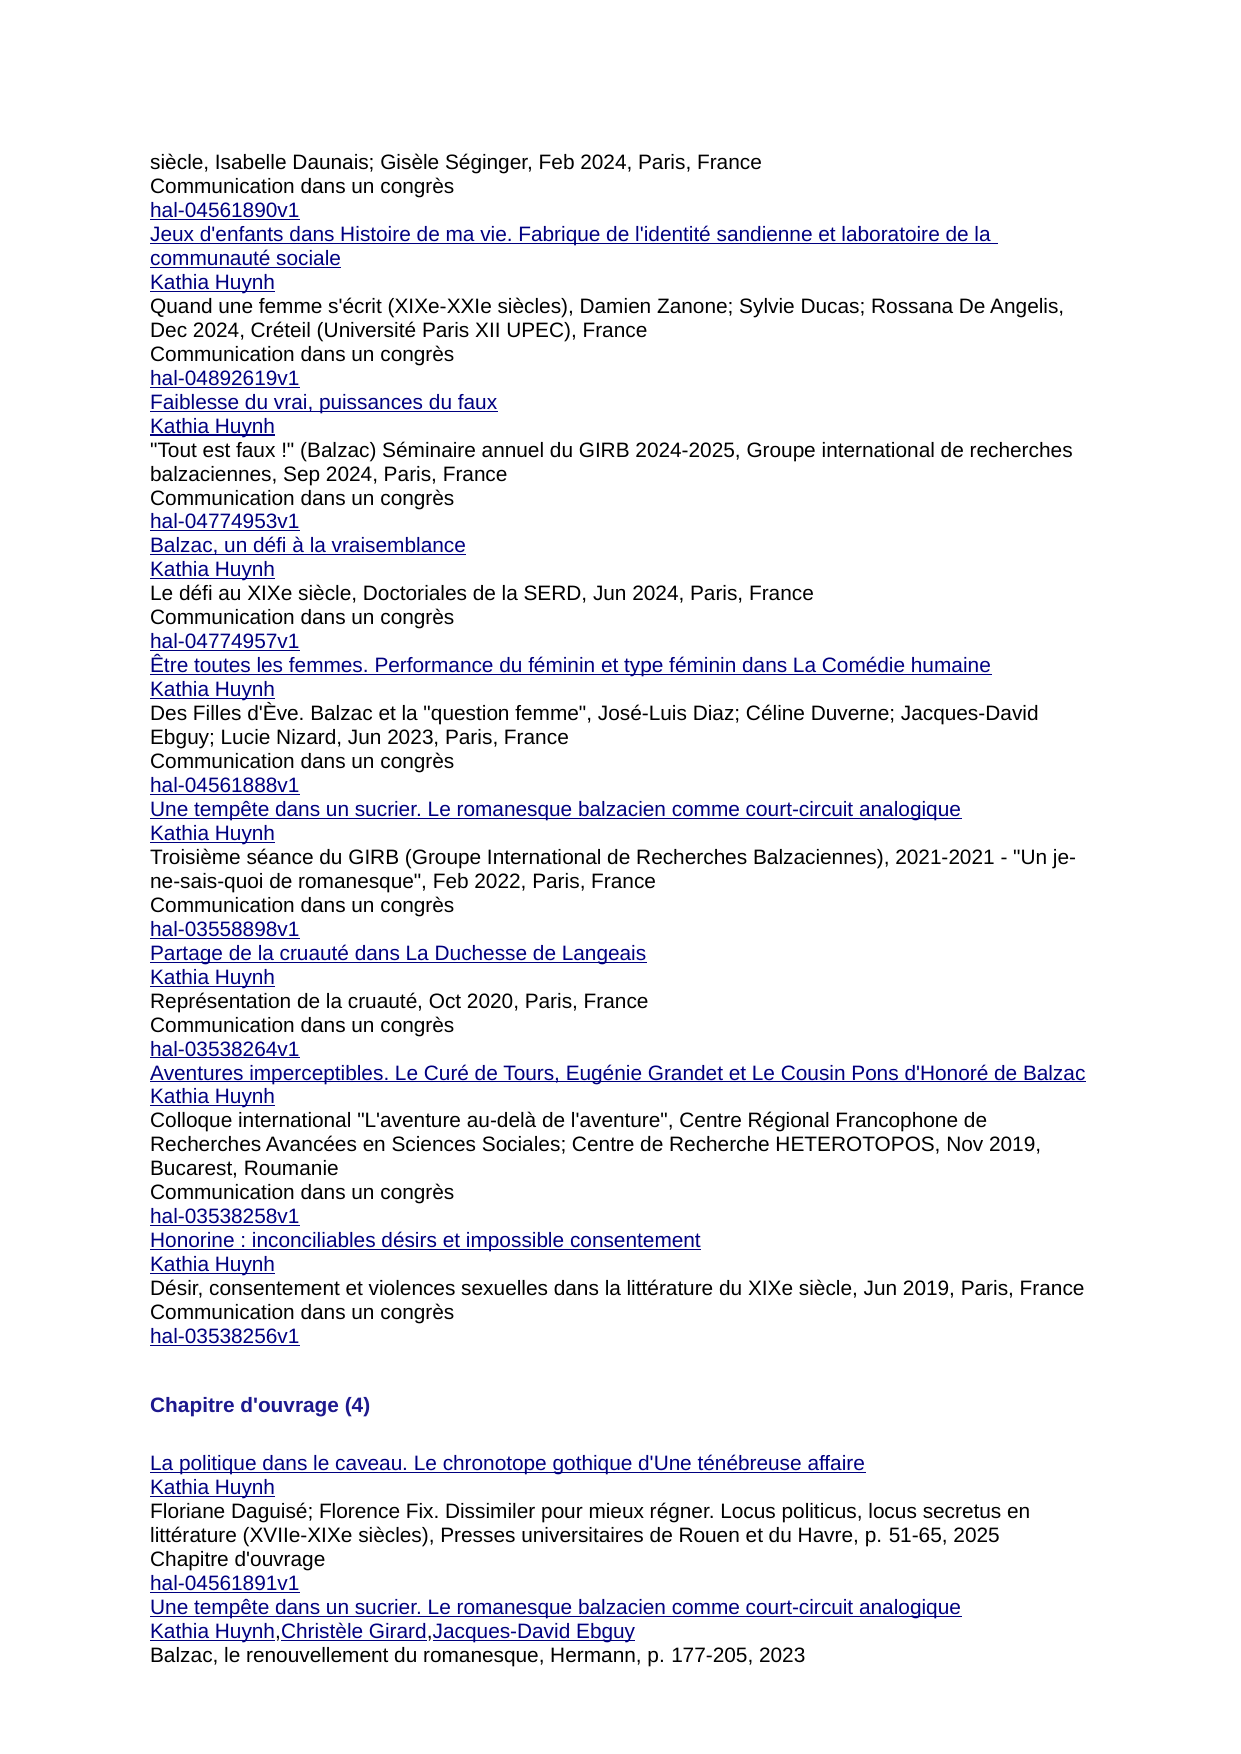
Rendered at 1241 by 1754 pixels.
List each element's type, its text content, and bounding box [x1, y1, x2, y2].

table_cell Une tempête dans un sucrier. Le romanesque balzacien comme court-circuit analogique Kathia Huynh Troisième séance du GIRB (Groupe International de Recherches Balzaciennes), 2021-2021 - "Un je-ne-sais-quoi de romanesque", Feb 2022, Paris, France Communication dans un congrès hal-03558898v1 [150, 797, 1090, 941]
table_cell Aventures imperceptibles. Le Curé de Tours, Eugénie Grandet et Le Cousin Pons d'Honoré de Balzac Kathia Huynh Colloque international "L'aventure au-delà de l'aventure", Centre Régional Francophone de Recherches Avancées en Sciences Sociales; Centre de Recherche HETEROTOPOS, Nov 2019, Bucarest, Roumanie Communication dans un congrès hal-03538258v1 [150, 1060, 1090, 1228]
subtitle Chapitre d'ouvrage (4) [150, 1393, 1090, 1417]
table_cell Jeux d'enfants dans Histoire de ma vie. Fabrique de l'identité sandienne et laboratoire de la communauté sociale Kathia Huynh Quand une femme s'écrit (XIXe-XXIe siècles), Damien Zanone; Sylvie Ducas; Rossana De Angelis, Dec 2024, Créteil (Université Paris XII UPEC), France Communication dans un congrès hal-04892619v1 [150, 222, 1090, 389]
table_cell Faiblesse du vrai, puissances du faux Kathia Huynh "Tout est faux !" (Balzac) Séminaire annuel du GIRB 2024-2025, Groupe international de recherches balzaciennes, Sep 2024, Paris, France Communication dans un congrès hal-04774953v1 [150, 390, 1090, 533]
table_header La politique dans le caveau. Le chronotope gothique d'Une ténébreuse affaire Kathia Huynh Floriane Daguisé; Florence Fix. Dissimiler pour mieux régner. Locus politicus, locus secretus en littérature (XVIIe-XIXe siècles), Presses universitaires de Rouen et du Havre, p. 51-65, 2025 Chapitre d'ouvrage hal-04561891v1 [150, 1451, 1090, 1595]
table_cell Honorine : inconciliables désirs et impossible consentement Kathia Huynh Désir, consentement et violences sexuelles dans la littérature du XIXe siècle, Jun 2019, Paris, France Communication dans un congrès hal-03538256v1 [150, 1228, 1090, 1348]
table_cell Partage de la cruauté dans La Duchesse de Langeais Kathia Huynh Représentation de la cruauté, Oct 2020, Paris, France Communication dans un congrès hal-03538264v1 [150, 941, 1090, 1060]
table_cell Balzac, un défi à la vraisemblance Kathia Huynh Le défi au XIXe siècle, Doctoriales de la SERD, Jun 2024, Paris, France Communication dans un congrès hal-04774957v1 [150, 533, 1090, 653]
table_cell siècle, Isabelle Daunais; Gisèle Séginger, Feb 2024, Paris, France Communication dans un congrès hal-04561890v1 [150, 150, 1090, 222]
table_cell Une tempête dans un sucrier. Le romanesque balzacien comme court-circuit analogique Kathia Huynh,Christèle Girard,Jacques-David Ebguy Balzac, le renouvellement du romanesque, Hermann, p. 177-205, 2023 [150, 1595, 1090, 1667]
table_cell Être toutes les femmes. Performance du féminin et type féminin dans La Comédie humaine Kathia Huynh Des Filles d'Ève. Balzac et la "question femme", José-Luis Diaz; Céline Duverne; Jacques-David Ebguy; Lucie Nizard, Jun 2023, Paris, France Communication dans un congrès hal-04561888v1 [150, 653, 1090, 797]
